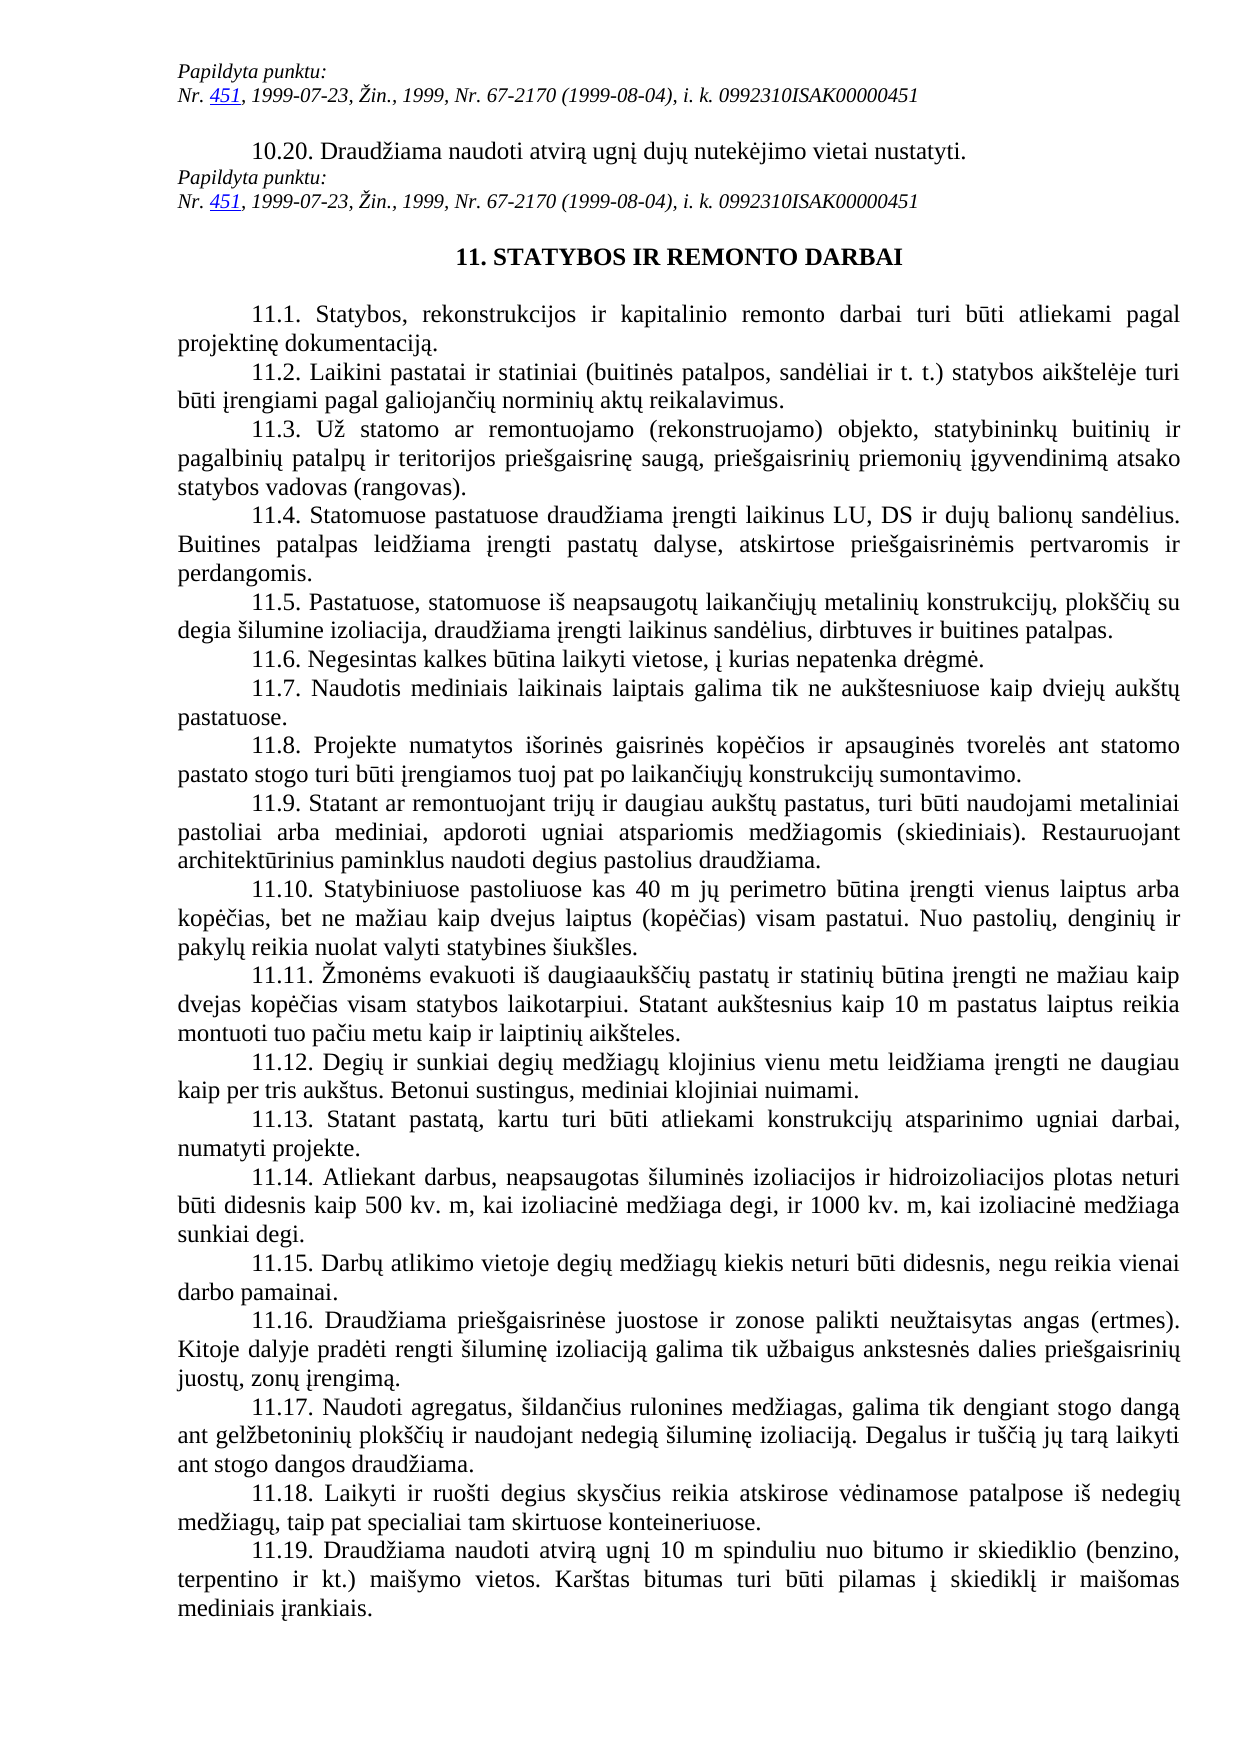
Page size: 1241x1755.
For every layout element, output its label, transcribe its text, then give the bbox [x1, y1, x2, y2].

text 11.2. Laikini pastatai ir statiniai (buitinės patalpos, sandėliai ir t. t.) statybos aikštelėje turi būti įrengiami pagal galiojančių norminių aktų reikalavimus. [177, 357, 1181, 414]
text Papildyta punktu: [177, 59, 1181, 83]
text 11.8. Projekte numatytos išorinės gaisrinės kopėčios ir apsauginės tvorelės ant statomo pastato stogo turi būti įrengiamos tuoj pat po laikančiųjų konstrukcijų sumontavimo. [177, 730, 1181, 788]
text 11.7. Naudotis mediniais laikinais laiptais galima tik ne aukštesniuose kaip dviejų aukštų pastatuose. [177, 673, 1181, 730]
text 11.13. Statant pastatą, kartu turi būti atliekami konstrukcijų atsparinimo ugniai darbai, numatyti projekte. [177, 1104, 1181, 1162]
text 11.5. Pastatuose, statomuose iš neapsaugotų laikančiųjų metalinių konstrukcijų, plokščių su degia šilumine izoliacija, draudžiama įrengti laikinus sandėlius, dirbtuves ir buitines patalpas. [177, 587, 1181, 644]
text 11.19. Draudžiama naudoti atvirą ugnį 10 m spinduliu nuo bitumo ir skiediklio (benzino, terpentino ir kt.) maišymo vietos. Karštas bitumas turi būti pilamas į skiediklį ir maišomas mediniais įrankiais. [177, 1535, 1181, 1622]
text 11.1. Statybos, rekonstrukcijos ir kapitalinio remonto darbai turi būti atliekami pagal projektinę dokumentaciją. [177, 299, 1181, 357]
text Papildyta punktu: [177, 165, 1181, 189]
text 11.12. Degių ir sunkiai degių medžiagų klojinius vienu metu leidžiama įrengti ne daugiau kaip per tris aukštus. Betonui sustingus, mediniai klojiniai nuimami. [177, 1047, 1181, 1104]
text 11.9. Statant ar remontuojant trijų ir daugiau aukštų pastatus, turi būti naudojami metaliniai pastoliai arba mediniai, apdoroti ugniai atspariomis medžiagomis (skiediniais). Restauruojant architektūrinius paminklus naudoti degius pastolius draudžiama. [177, 788, 1181, 874]
text 11.15. Darbų atlikimo vietoje degių medžiagų kiekis neturi būti didesnis, negu reikia vienai darbo pamainai. [177, 1248, 1181, 1305]
text 11.11. Žmonėms evakuoti iš daugiaaukščių pastatų ir statinių būtina įrengti ne mažiau kaip dvejas kopėčias visam statybos laikotarpiui. Statant aukštesnius kaip 10 m pastatus laiptus reikia montuoti tuo pačiu metu kaip ir laiptinių aikšteles. [177, 960, 1181, 1047]
text 11.10. Statybiniuose pastoliuose kas 40 m jų perimetro būtina įrengti vienus laiptus arba kopėčias, bet ne mažiau kaip dvejus laiptus (kopėčias) visam pastatui. Nuo pastolių, denginių ir pakylų reikia nuolat valyti statybines šiukšles. [177, 874, 1181, 960]
text 11.14. Atliekant darbus, neapsaugotas šiluminės izoliacijos ir hidroizoliacijos plotas neturi būti didesnis kaip 500 kv. m, kai izoliacinė medžiaga degi, ir 1000 kv. m, kai izoliacinė medžiaga sunkiai degi. [177, 1162, 1181, 1248]
text 11.3. Už statomo ar remontuojamo (rekonstruojamo) objekto, statybininkų buitinių ir pagalbinių patalpų ir teritorijos priešgaisrinę saugą, priešgaisrinių priemonių įgyvendinimą atsako statybos vadovas (rangovas). [177, 414, 1181, 500]
text 11.4. Statomuose pastatuose draudžiama įrengti laikinus LU, DS ir dujų balionų sandėlius. Buitines patalpas leidžiama įrengti pastatų dalyse, atskirtose priešgaisrinėmis pertvaromis ir perdangomis. [177, 500, 1181, 587]
text 11. STATYBOS IR REMONTO DARBAI [177, 242, 1181, 270]
text 11.6. Negesintas kalkes būtina laikyti vietose, į kurias nepatenka drėgmė. [177, 644, 1181, 673]
text Nr. 451, 1999-07-23, Žin., 1999, Nr. 67-2170 (1999-08-04), i. k. 0992310ISAK00000451 [177, 83, 1181, 107]
text 10.20. Draudžiama naudoti atvirą ugnį dujų nutekėjimo vietai nustatyti. [177, 136, 1181, 165]
text 11.17. Naudoti agregatus, šildančius rulonines medžiagas, galima tik dengiant stogo dangą ant gelžbetoninių plokščių ir naudojant nedegią šiluminę izoliaciją. Degalus ir tuščią jų tarą laikyti ant stogo dangos draudžiama. [177, 1392, 1181, 1478]
text 11.18. Laikyti ir ruošti degius skysčius reikia atskirose vėdinamose patalpose iš nedegių medžiagų, taip pat specialiai tam skirtuose konteineriuose. [177, 1478, 1181, 1535]
text Nr. 451, 1999-07-23, Žin., 1999, Nr. 67-2170 (1999-08-04), i. k. 0992310ISAK00000451 [177, 189, 1181, 213]
text 11.16. Draudžiama priešgaisrinėse juostose ir zonose palikti neužtaisytas angas (ertmes). Kitoje dalyje pradėti rengti šiluminę izoliaciją galima tik užbaigus ankstesnės dalies priešgaisrinių juostų, zonų įrengimą. [177, 1305, 1181, 1392]
